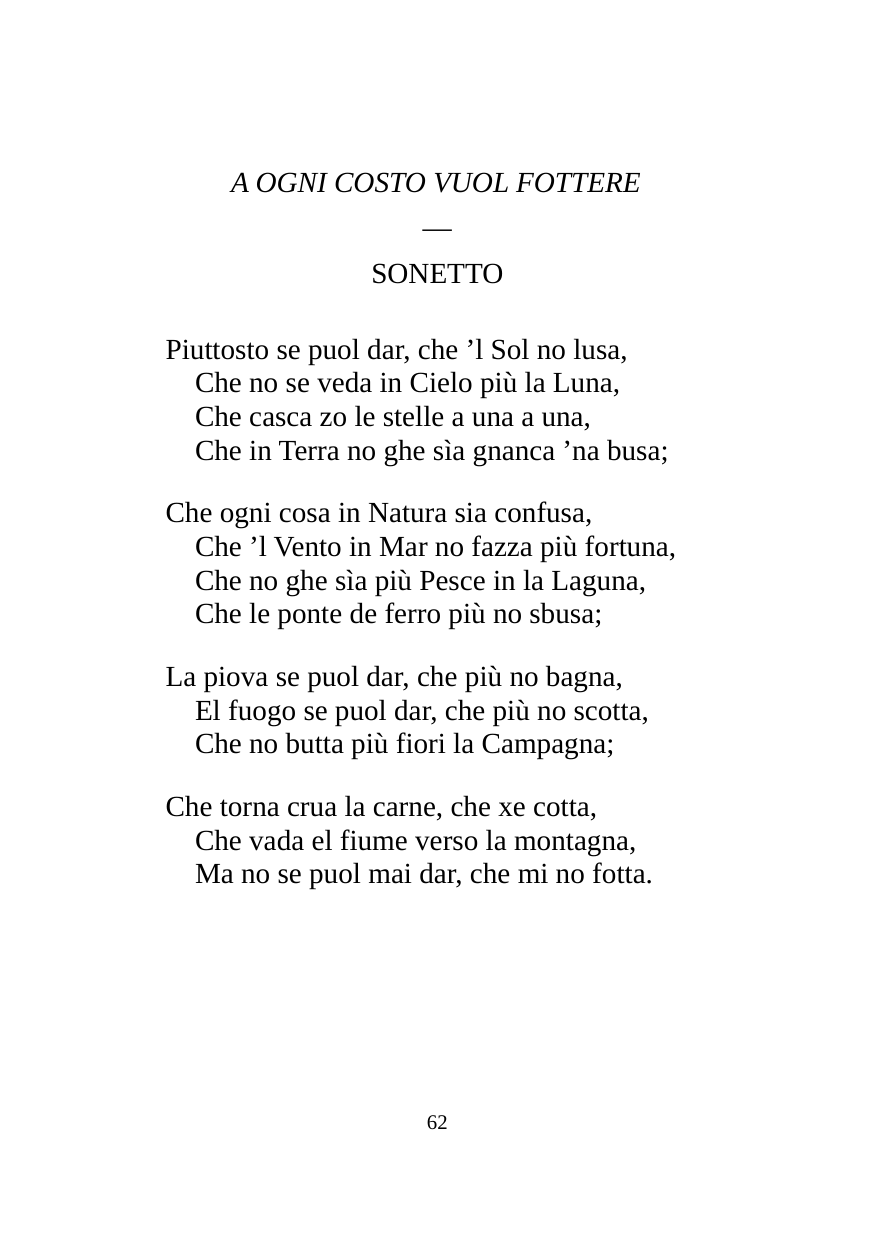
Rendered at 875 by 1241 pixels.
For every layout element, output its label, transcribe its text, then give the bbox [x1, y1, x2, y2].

text La piova se puol dar, che più no bagna, El fuogo se puol dar, che più no scotta, Che no butta più fiori la Campagna; [165, 659, 768, 760]
text Che ogni cosa in Natura sia confusa, Che ’l Vento in Mar no fazza più fortuna, Che no ghe sìa più Pesce in la Laguna, Che le ponte de ferro più no sbusa; [165, 496, 768, 630]
subtitle A OGNI COSTO VUOL FOTTERE [106, 165, 768, 199]
text Piuttosto se puol dar, che ’l Sol no lusa, Che no se veda in Cielo più la Luna, Che casca zo le stelle a una a una, Che in Terra no ghe sìa gnanca ’na busa; [165, 332, 768, 466]
text SONETTO [106, 257, 768, 290]
text Che torna crua la carne, che xe cotta, Che vada el fiume verso la montagna, Ma no se puol mai dar, che mi no fotta. [165, 789, 768, 890]
text — [106, 211, 768, 244]
